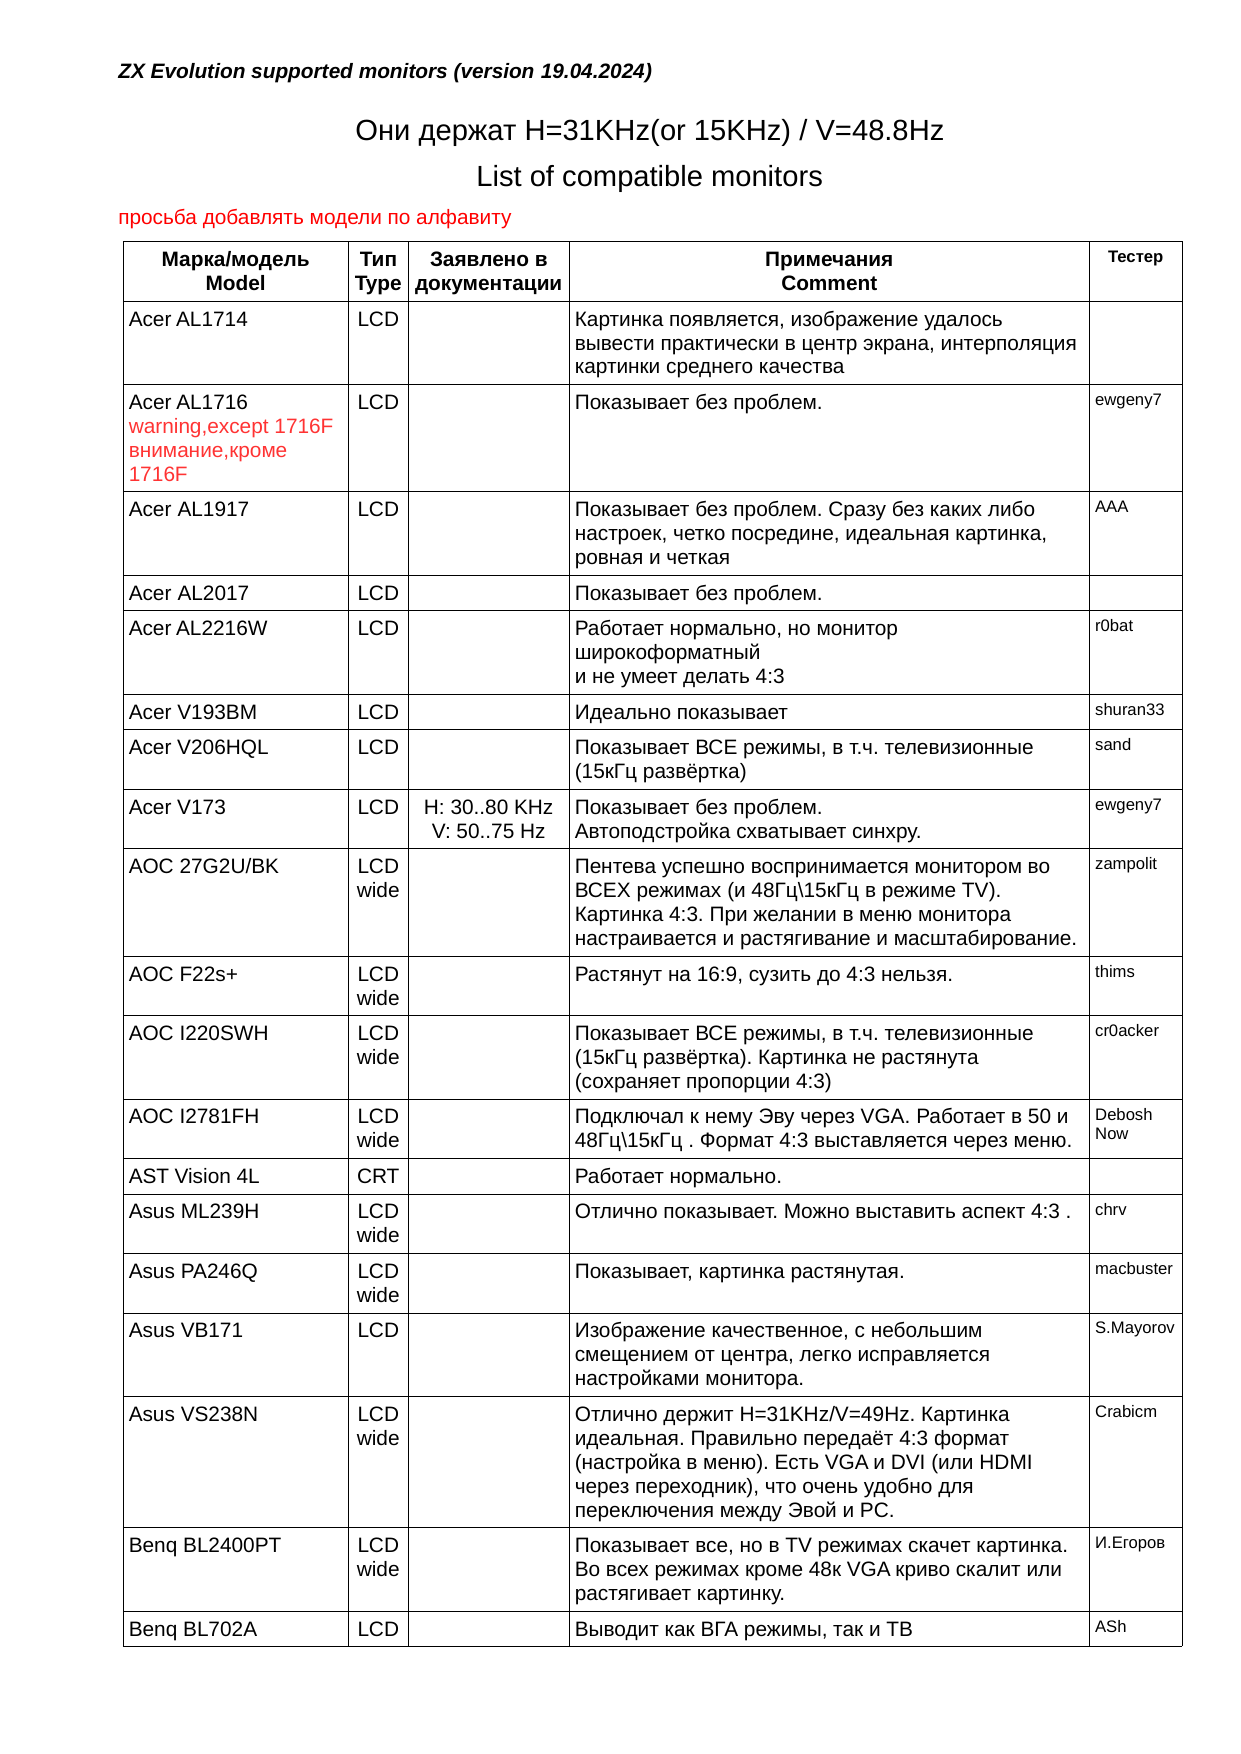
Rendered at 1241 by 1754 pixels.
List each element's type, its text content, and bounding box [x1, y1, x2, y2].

table_cell Acer AL1917 [124, 492, 348, 575]
table_cell Растянут на 16:9, сузить до 4:3 нельзя. [570, 957, 1089, 1015]
text List of compatible monitors [118, 158, 1181, 192]
table_cell macbuster [1090, 1254, 1182, 1312]
table_cell [409, 1612, 569, 1646]
table_cell ewgeny7 [1090, 790, 1182, 848]
table_cell Картинка появляется, изображение удалось вывести практически в центр экрана, интерполяция картинки среднего качества [570, 302, 1089, 384]
table_cell Acer AL2216W [124, 611, 348, 694]
table_cell r0bat [1090, 611, 1182, 694]
table_cell LCD [349, 385, 408, 491]
table_cell Asus PA246Q [124, 1254, 348, 1312]
table_cell AAA [1090, 492, 1182, 575]
table_cell LCD [349, 492, 408, 575]
table_cell Acer AL1714 [124, 302, 348, 384]
table_cell AOC 27G2U/BK [124, 849, 348, 956]
table_cell [409, 1528, 569, 1611]
table_cell Asus ML239H [124, 1195, 348, 1253]
table_cell Показывает без проблем. [570, 576, 1089, 610]
table_cell Crabicm [1090, 1397, 1182, 1527]
table_cell LCD [349, 1612, 408, 1646]
table_cell [409, 1159, 569, 1193]
table_cell [409, 302, 569, 384]
table_cell [409, 385, 569, 491]
table_cell Asus VB171 [124, 1314, 348, 1396]
table_cell CRT [349, 1159, 408, 1193]
table_cell [409, 1195, 569, 1253]
table_cell [409, 695, 569, 729]
table_cell [1090, 1159, 1182, 1193]
table_cell LCD [349, 611, 408, 694]
table_cell Показывает ВСЕ режимы, в т.ч. телевизионные (15кГц развёртка). Картинка не растянута (сохраняет пропорции 4:3) [570, 1016, 1089, 1098]
table_cell Показывает без проблем. Сразу без каких либо настроек, четко посредине, идеальная картинка, ровная и четкая [570, 492, 1089, 575]
table_cell [409, 1314, 569, 1396]
table_cell Изображение качественное, с небольшим смещением от центра, легко исправляется настройками монитора. [570, 1314, 1089, 1396]
table_cell zampolit [1090, 849, 1182, 956]
table_cell Показывает все, но в TV режимах скачет картинка. Во всех режимах кроме 48к VGA криво скалит или растягивает картинку. [570, 1528, 1089, 1611]
table_cell S.Mayorov [1090, 1314, 1182, 1396]
table_cell LCD wide [349, 1397, 408, 1527]
table_cell LCD [349, 302, 408, 384]
table_cell Работает нормально. [570, 1159, 1089, 1193]
table_cell AOC I220SWH [124, 1016, 348, 1098]
table_cell [1090, 302, 1182, 384]
text Они держат H=31KHz(or 15KHz) / V=48.8Hz [118, 112, 1181, 146]
table_cell [409, 611, 569, 694]
table_cell Benq BL2400PT [124, 1528, 348, 1611]
table_cell Acer V206HQL [124, 730, 348, 789]
table_cell LCD wide [349, 1016, 408, 1098]
table_cell LCD wide [349, 1100, 408, 1158]
table_cell Отлично держит H=31KHz/V=49Hz. Картинка идеальная. Правильно передаёт 4:3 формат (настройка в меню). Есть VGA и DVI (или HDMI через переходник), что очень удобно для переключения между Эвой и PC. [570, 1397, 1089, 1527]
table_cell Acer V193BM [124, 695, 348, 729]
table_cell Выводит как ВГА режимы, так и ТВ [570, 1612, 1089, 1646]
table_cell Acer AL1716 warning,except 1716F внимание,кроме 1716F [124, 385, 348, 491]
table_header Примечания Comment [570, 242, 1089, 301]
table_cell Пентева успешно воспринимается монитором во ВСЕХ режимах (и 48Гц\15кГц в режиме TV). Картинка 4:3. При желании в меню монитора настраивается и растягивание и масштабирование. [570, 849, 1089, 956]
table_cell LCD wide [349, 1528, 408, 1611]
table_cell [409, 1254, 569, 1312]
table_cell cr0acker [1090, 1016, 1182, 1098]
table_cell Debosh Now [1090, 1100, 1182, 1158]
table_cell Asus VS238N [124, 1397, 348, 1527]
table_cell AST Vision 4L [124, 1159, 348, 1193]
table_cell LCD wide [349, 1195, 408, 1253]
table_cell LCD [349, 695, 408, 729]
table_cell Идеально показывает [570, 695, 1089, 729]
table_cell [409, 492, 569, 575]
table_cell [409, 1016, 569, 1098]
table_cell AOC F22s+ [124, 957, 348, 1015]
table_cell LCD [349, 790, 408, 848]
table_header Тестер [1090, 242, 1182, 301]
table_cell LCD wide [349, 957, 408, 1015]
table_cell Показывает без проблем. [570, 385, 1089, 491]
table_cell chrv [1090, 1195, 1182, 1253]
table_cell [409, 957, 569, 1015]
table_cell [1090, 576, 1182, 610]
table_cell ASh [1090, 1612, 1182, 1646]
table_cell Показывает, картинка растянутая. [570, 1254, 1089, 1312]
table_header Марка/модель Model [124, 242, 348, 301]
table_cell [409, 849, 569, 956]
table_cell [409, 730, 569, 789]
table_cell thims [1090, 957, 1182, 1015]
table_cell [409, 576, 569, 610]
table_cell LCD wide [349, 849, 408, 956]
table_cell Подключал к нему Эву через VGA. Работает в 50 и 48Гц\15кГц . Формат 4:3 выставляется через меню. [570, 1100, 1089, 1158]
table_cell LCD [349, 730, 408, 789]
table_header Заявлено в документации [409, 242, 569, 301]
table_cell Отлично показывает. Можно выставить аспект 4:3 . [570, 1195, 1089, 1253]
table_cell Работает нормально, но монитор широкоформатный и не умеет делать 4:3 [570, 611, 1089, 694]
table_cell Acer AL2017 [124, 576, 348, 610]
table_cell Acer V173 [124, 790, 348, 848]
table_cell shuran33 [1090, 695, 1182, 729]
table_cell Показывает без проблем. Автоподстройка схватывает синхру. [570, 790, 1089, 848]
text просьба добавлять модели по алфавиту [118, 204, 1181, 228]
table_cell И.Егоров [1090, 1528, 1182, 1611]
table_cell AOC I2781FH [124, 1100, 348, 1158]
table_cell Показывает ВСЕ режимы, в т.ч. телевизионные (15кГц развёртка) [570, 730, 1089, 789]
table_cell LCD wide [349, 1254, 408, 1312]
table_cell [409, 1397, 569, 1527]
table_cell H: 30..80 KHz V: 50..75 Hz [409, 790, 569, 848]
table_header Тип Type [349, 242, 408, 301]
table_cell Benq BL702A [124, 1612, 348, 1646]
table_cell LCD [349, 1314, 408, 1396]
table_cell LCD [349, 576, 408, 610]
table_cell [409, 1100, 569, 1158]
table_cell sand [1090, 730, 1182, 789]
table_cell ewgeny7 [1090, 385, 1182, 491]
